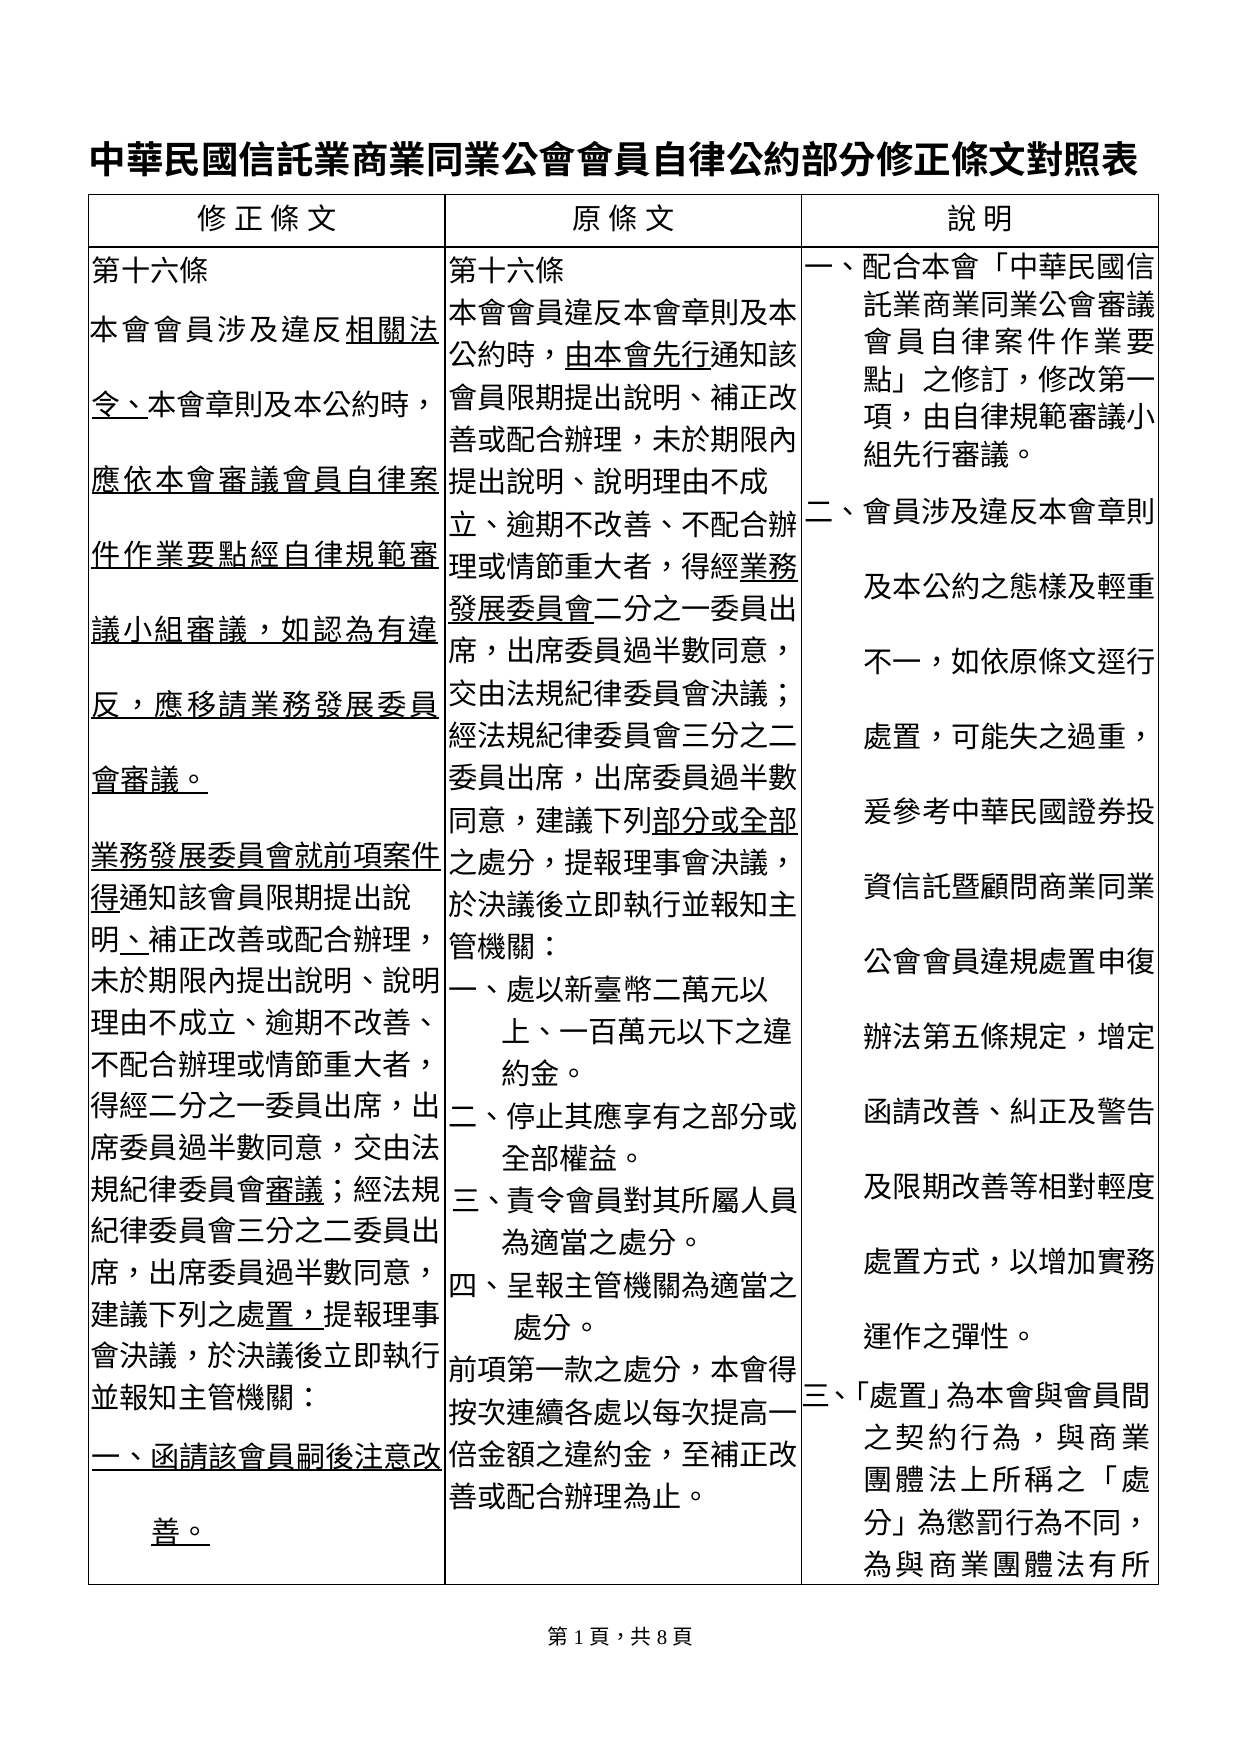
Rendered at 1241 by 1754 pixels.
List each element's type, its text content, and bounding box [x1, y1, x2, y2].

text 中華民國信託業商業同業公會會員自律公約部分修正條文對照表 [89, 119, 1152, 194]
table_cell 第十六條 本會會員涉及違反相關法令、本會章則及本公約時，應依本會審議會員自律案件作業要點經自律規範審議小組審議，如認為有違反，應移請業務發展委員會審議。 業務發展委員會就前項案件 得通知該會員限期提出說明、補正改善或配合辦理，未於期限內提出說明、說明理由不成立、逾期不改善、不配合辦理或情節重大者，得經二分之一委員出席，出席委員過半數同意，交由法規紀律委員會審議；經法規紀律委員會三分之二委員出席，出席委員過半數同意，建議下列之處置，提報理事會決議，於決議後立即執行並報知主管機關： 一、函請該會員嗣後注意改善。 [89, 248, 444, 1584]
table_header 說 明 [802, 195, 1158, 246]
table_cell 第十六條 本會會員違反本會章則及本公約時，由本會先行通知該會員限期提出說明、補正改善或配合辦理，未於期限內提出說明、說明理由不成立、逾期不改善、不配合辦理或情節重大者，得經業務發展委員會二分之一委員出席，出席委員過半數同意，交由法規紀律委員會決議；經法規紀律委員會三分之二委員出席，出席委員過半數同意，建議下列部分或全部之處分，提報理事會決議，於決議後立即執行並報知主管機關： 一、處以新臺幣二萬元以上、一百萬元以下之違約金。 二、停止其應享有之部分或全部權益。 三、責令會員對其所屬人員為適當之處分。 四、呈報主管機關為適當之處分。 前項第一款之處分，本會得按次連續各處以每次提高一倍金額之違約金，至補正改善或配合辦理為止。 [446, 248, 801, 1584]
table_header 修 正 條 文 [89, 195, 444, 246]
table_cell 一、配合本會「中華民國信託業商業同業公會審議會員自律案件作業要點」之修訂，修改第一項，由自律規範審議小組先行審議。 二、會員涉及違反本會章則及本公約之態樣及輕重不一，如依原條文逕行處置，可能失之過重，爰參考中華民國證券投資信託暨顧問商業同業公會會員違規處置申復辦法第五條規定，增定函請改善、糾正及警告及限期改善等相對輕度處置方式，以增加實務運作之彈性。 三、「處置」為本會與會員間之契約行為，與商業團體法上所稱之「處分」為懲罰行為不同，為與商業團體法有所區隔，爰將「處分」修正為「處置」。 四、配合第二項輕度處置之調整及參酌中華民國證券投資信託暨顧問商業同業公會會員違規處置申復辦法第七條增定第三項最近一年內糾正達三次、或經警告達二次或未於期限內將改善情形函報之處置方式。 五、參考法例： 中華民國證券投資信託暨顧問商業同業公會會員違規處置申復辦法 第五條 紀律委員會經審查結果認為該會員有違反相關法令或自律規範者，得依其違規情節為下列之處置： 函請該會員公司嗣後注意改善。 糾正。 警告。 限期改善並將改善情形函報本公會。 提請理事會為本辦法第七條各款部份或全部之處置。 依前項第五款所為之處置，應經紀律委員會三分之二以上出席，出席委員過半數之同意。 紀律委員會委員涉及相關審議案件之事項時，應行迴避。如發現有委員應自行迴避而未迴避者，由主席依職權裁示請其迴避；表決後始發現者，審議案件主席應當場裁示其所行使之表決不列入該案件計算。 第七條 本公會會員於最近一年內經紀律委員會決議函請該會員公司糾正達三次、或經警告達二次、或未於期限內將改善情形函報本公會者，得經紀律委員會三分之二以上出席，出席委員過半數同意，提報理事會為下列部份或全部之處置： （一）處以新臺幣十萬元以上、五十萬元以下之違約金；並得按次連續各處以每次提高一倍金額之違約金，至補正改善或配合辦理為止。 （二）要求會員對其從業人員予以暫停執行業務一個月至六個月之處置。 （三）停止會員應享有之部份或全部權益。 （四）撤銷或暫停會員資格之處置。 理事或委員涉及相關審議案件之事項時，應行迴避。 [802, 248, 1158, 1584]
table_header 原 條 文 [446, 195, 801, 246]
